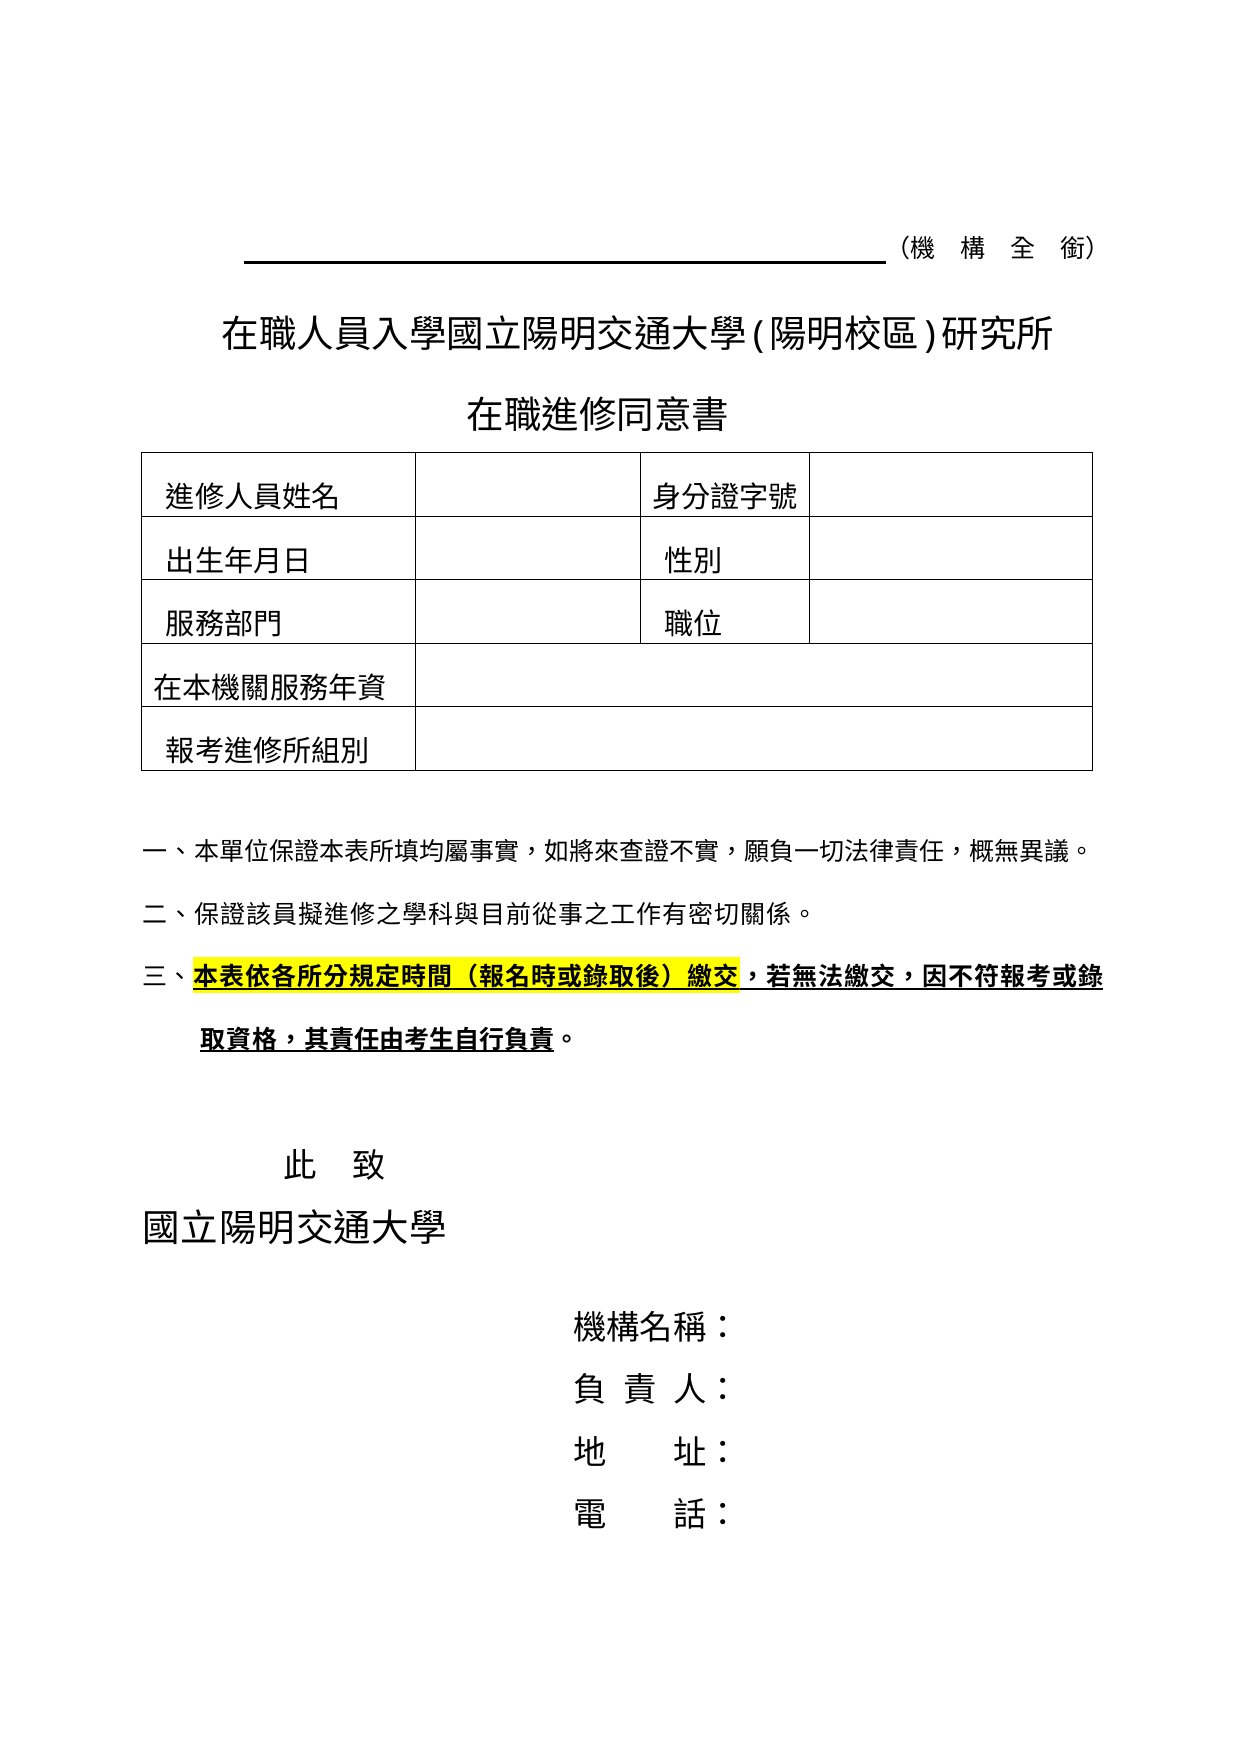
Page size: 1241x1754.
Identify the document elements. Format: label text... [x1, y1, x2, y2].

table_cell [416, 517, 640, 579]
text 一、本單位保證本表所填均屬事實，如將來查證不實，願負一切法律責任，概無異議。 [142, 808, 1110, 871]
table_header 身分證字號 [641, 453, 809, 516]
table_cell 性別 [641, 517, 809, 579]
table_cell [416, 580, 640, 643]
table_cell 服務部門 [142, 580, 415, 643]
text 負 責 人： [142, 1346, 1110, 1408]
text 此 致 [142, 1121, 1110, 1183]
text 三、本表依各所分規定時間（報名時或錄取後）繳交，若無法繳交，因不符報考或錄取資格，其責任由考生自行負責。 [67, 933, 1110, 1339]
table_header [810, 453, 1092, 516]
text 在職進修同意書 [142, 371, 1054, 433]
table_cell [810, 517, 1092, 579]
text 機構名稱： [142, 1283, 1110, 1346]
table_cell 出生年月日 [142, 517, 415, 579]
table_cell 報考進修所組別 [142, 707, 415, 770]
text 在職人員入學國立陽明交通大學(陽明校區)研究所 [142, 289, 1054, 352]
text 地 址： [142, 1408, 1110, 1471]
text 二、保證該員擬進修之學科與目前從事之工作有密切關係。 [142, 871, 1110, 933]
text （機 構 全 銜） [142, 164, 1110, 289]
table_cell [810, 580, 1092, 643]
table_cell [416, 707, 1092, 770]
table_cell 職位 [641, 580, 809, 643]
text 國立陽明交通大學 [142, 1183, 1110, 1246]
table_header 進修人員姓名 [142, 453, 415, 516]
table_header [416, 453, 640, 516]
text 電 話： [142, 1471, 1110, 1533]
table_cell [416, 644, 1092, 706]
table_cell 在本機關服務年資 [142, 644, 415, 706]
